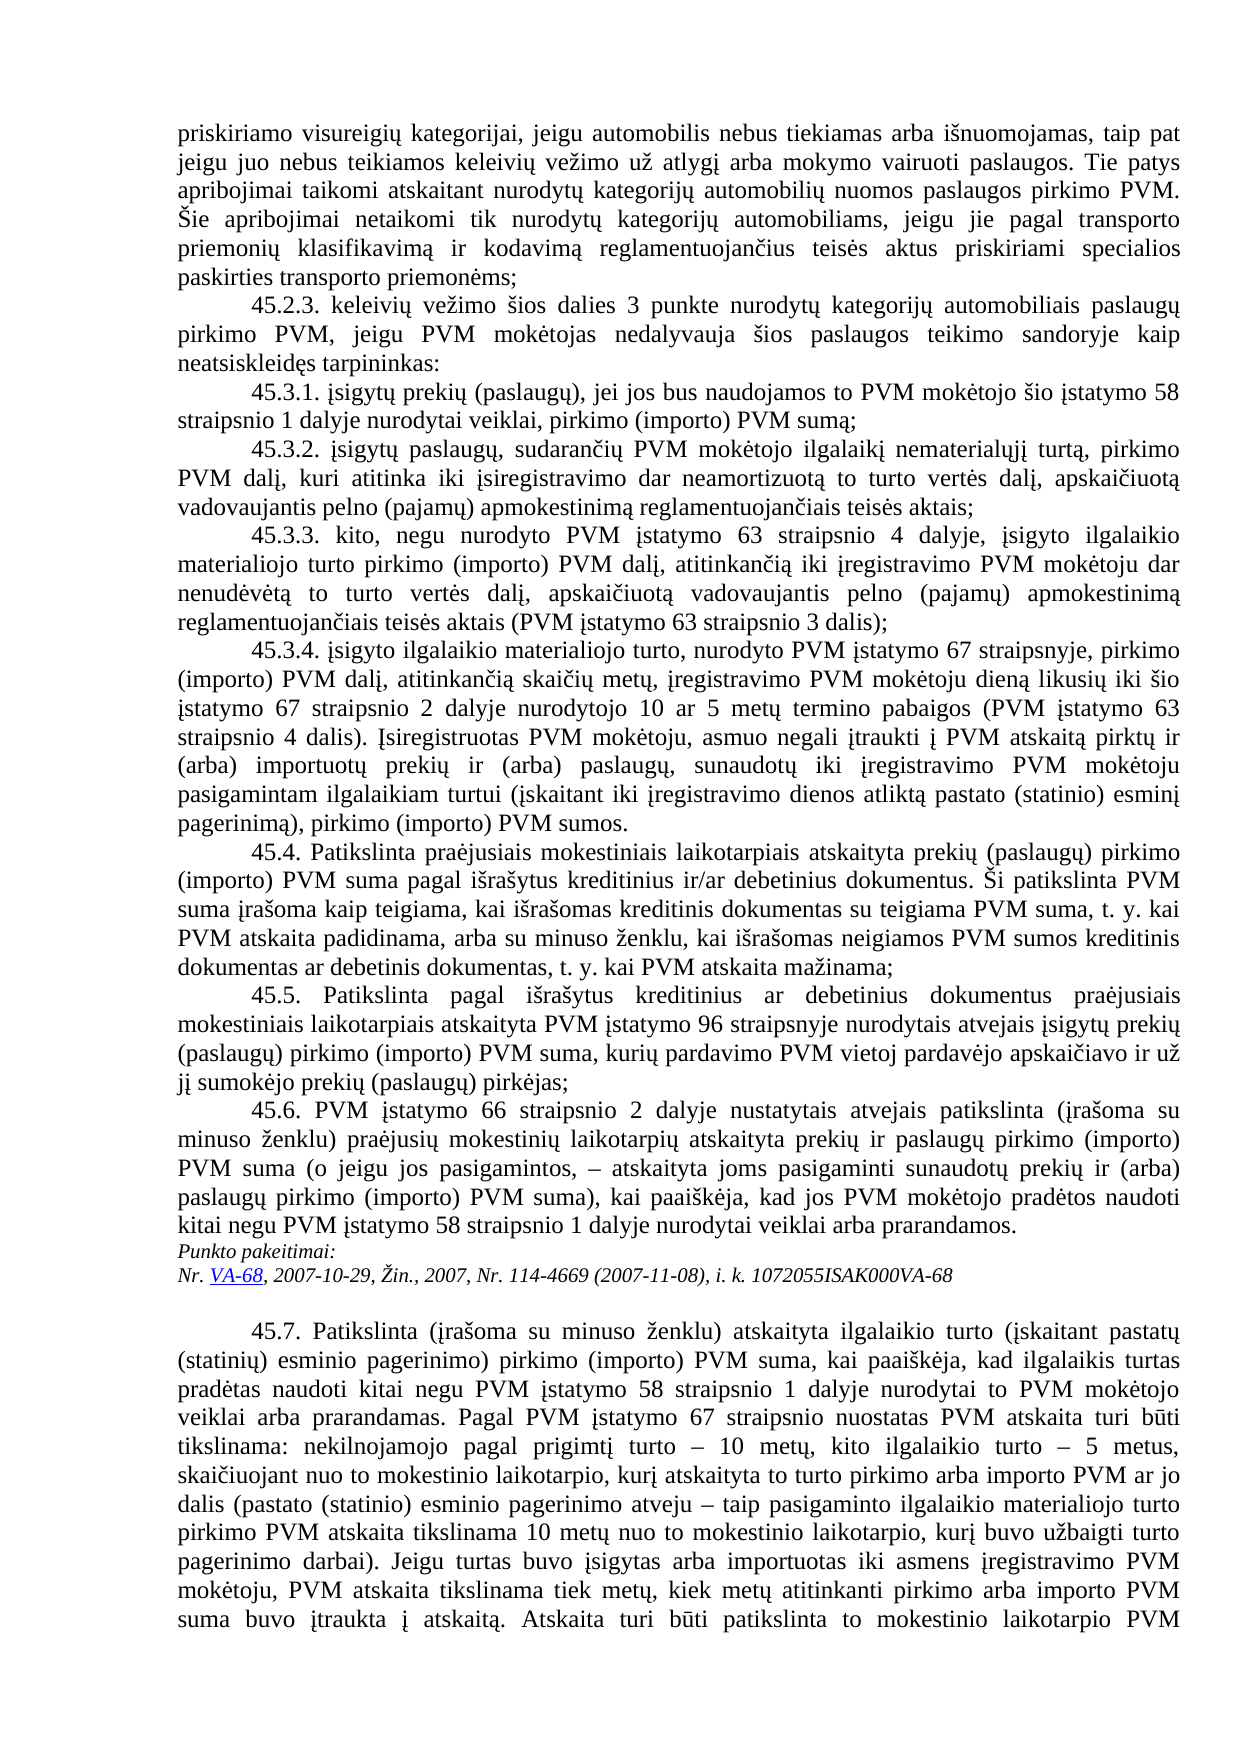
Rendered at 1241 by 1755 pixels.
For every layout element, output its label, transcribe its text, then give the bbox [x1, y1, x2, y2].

text 45.4. Patikslinta praėjusiais mokestiniais laikotarpiais atskaityta prekių (paslaugų) pirkimo (importo) PVM suma pagal išrašytus kreditinius ir/ar debetinius dokumentus. Ši patikslinta PVM suma įrašoma kaip teigiama, kai išrašomas kreditinis dokumentas su teigiama PVM suma, t. y. kai PVM atskaita padidinama, arba su minuso ženklu, kai išrašomas neigiamos PVM sumos kreditinis dokumentas ar debetinis dokumentas, t. y. kai PVM atskaita mažinama; [177, 837, 1181, 981]
text 45.2.3. keleivių vežimo šios dalies 3 punkte nurodytų kategorijų automobiliais paslaugų pirkimo PVM, jeigu PVM mokėtojas nedalyvauja šios paslaugos teikimo sandoryje kaip neatsiskleidęs tarpininkas: [177, 291, 1181, 377]
text 45.3.3. kito, negu nurodyto PVM įstatymo 63 straipsnio 4 dalyje, įsigyto ilgalaikio materialiojo turto pirkimo (importo) PVM dalį, atitinkančią iki įregistravimo PVM mokėtoju dar nenudėvėtą to turto vertės dalį, apskaičiuotą vadovaujantis pelno (pajamų) apmokestinimą reglamentuojančiais teisės aktais (PVM įstatymo 63 straipsnio 3 dalis); [177, 521, 1181, 636]
text Nr. VA-68, 2007-10-29, Žin., 2007, Nr. 114-4669 (2007-11-08), i. k. 1072055ISAK000VA-68 [177, 1263, 1181, 1287]
text 45.3.4. įsigyto ilgalaikio materialiojo turto, nurodyto PVM įstatymo 67 straipsnyje, pirkimo (importo) PVM dalį, atitinkančią skaičių metų, įregistravimo PVM mokėtoju dieną likusių iki šio įstatymo 67 straipsnio 2 dalyje nurodytojo 10 ar 5 metų termino pabaigos (PVM įstatymo 63 straipsnio 4 dalis). Įsiregistruotas PVM mokėtoju, asmuo negali įtraukti į PVM atskaitą pirktų ir (arba) importuotų prekių ir (arba) paslaugų, sunaudotų iki įregistravimo PVM mokėtoju pasigamintam ilgalaikiam turtui (įskaitant iki įregistravimo dienos atliktą pastato (statinio) esminį pagerinimą), pirkimo (importo) PVM sumos. [177, 636, 1181, 837]
text 45.6. PVM įstatymo 66 straipsnio 2 dalyje nustatytais atvejais patikslinta (įrašoma su minuso ženklu) praėjusių mokestinių laikotarpių atskaityta prekių ir paslaugų pirkimo (importo) PVM suma (o jeigu jos pasigamintos, – atskaityta joms pasigaminti sunaudotų prekių ir (arba) paslaugų pirkimo (importo) PVM suma), kai paaiškėja, kad jos PVM mokėtojo pradėtos naudoti kitai negu PVM įstatymo 58 straipsnio 1 dalyje nurodytai veiklai arba prarandamos. [177, 1096, 1181, 1239]
text 45.5. Patikslinta pagal išrašytus kreditinius ar debetinius dokumentus praėjusiais mokestiniais laikotarpiais atskaityta PVM įstatymo 96 straipsnyje nurodytais atvejais įsigytų prekių (paslaugų) pirkimo (importo) PVM suma, kurių pardavimo PVM vietoj pardavėjo apskaičiavo ir už jį sumokėjo prekių (paslaugų) pirkėjas; [177, 981, 1181, 1096]
text 45.7. Patikslinta (įrašoma su minuso ženklu) atskaityta ilgalaikio turto (įskaitant pastatų (statinių) esminio pagerinimo) pirkimo (importo) PVM suma, kai paaiškėja, kad ilgalaikis turtas pradėtas naudoti kitai negu PVM įstatymo 58 straipsnio 1 dalyje nurodytai to PVM mokėtojo veiklai arba prarandamas. Pagal PVM įstatymo 67 straipsnio nuostatas PVM atskaita turi būti tikslinama: nekilnojamojo pagal prigimtį turto – 10 metų, kito ilgalaikio turto – 5 metus, skaičiuojant nuo to mokestinio laikotarpio, kurį atskaityta to turto pirkimo arba importo PVM ar jo dalis (pastato (statinio) esminio pagerinimo atveju – taip pasigaminto ilgalaikio materialiojo turto pirkimo PVM atskaita tikslinama 10 metų nuo to mokestinio laikotarpio, kurį buvo užbaigti turto pagerinimo darbai). Jeigu turtas buvo įsigytas arba importuotas iki asmens įregistravimo PVM mokėtoju, PVM atskaita tikslinama tiek metų, kiek metų atitinkanti pirkimo arba importo PVM suma buvo įtraukta į atskaitą. Atskaita turi būti patikslinta to mokestinio laikotarpio PVM [177, 1316, 1181, 1632]
text priskiriamo visureigių kategorijai, jeigu automobilis nebus tiekiamas arba išnuomojamas, taip pat jeigu juo nebus teikiamos keleivių vežimo už atlygį arba mokymo vairuoti paslaugos. Tie patys apribojimai taikomi atskaitant nurodytų kategorijų automobilių nuomos paslaugos pirkimo PVM. Šie apribojimai netaikomi tik nurodytų kategorijų automobiliams, jeigu jie pagal transporto priemonių klasifikavimą ir kodavimą reglamentuojančius teisės aktus priskiriami specialios paskirties transporto priemonėms; [177, 118, 1181, 291]
text 45.3.2. įsigytų paslaugų, sudarančių PVM mokėtojo ilgalaikį nematerialųjį turtą, pirkimo PVM dalį, kuri atitinka iki įsiregistravimo dar neamortizuotą to turto vertės dalį, apskaičiuotą vadovaujantis pelno (pajamų) apmokestinimą reglamentuojančiais teisės aktais; [177, 434, 1181, 521]
text 45.3.1. įsigytų prekių (paslaugų), jei jos bus naudojamos to PVM mokėtojo šio įstatymo 58 straipsnio 1 dalyje nurodytai veiklai, pirkimo (importo) PVM sumą; [177, 377, 1181, 434]
text Punkto pakeitimai: [177, 1239, 1181, 1263]
